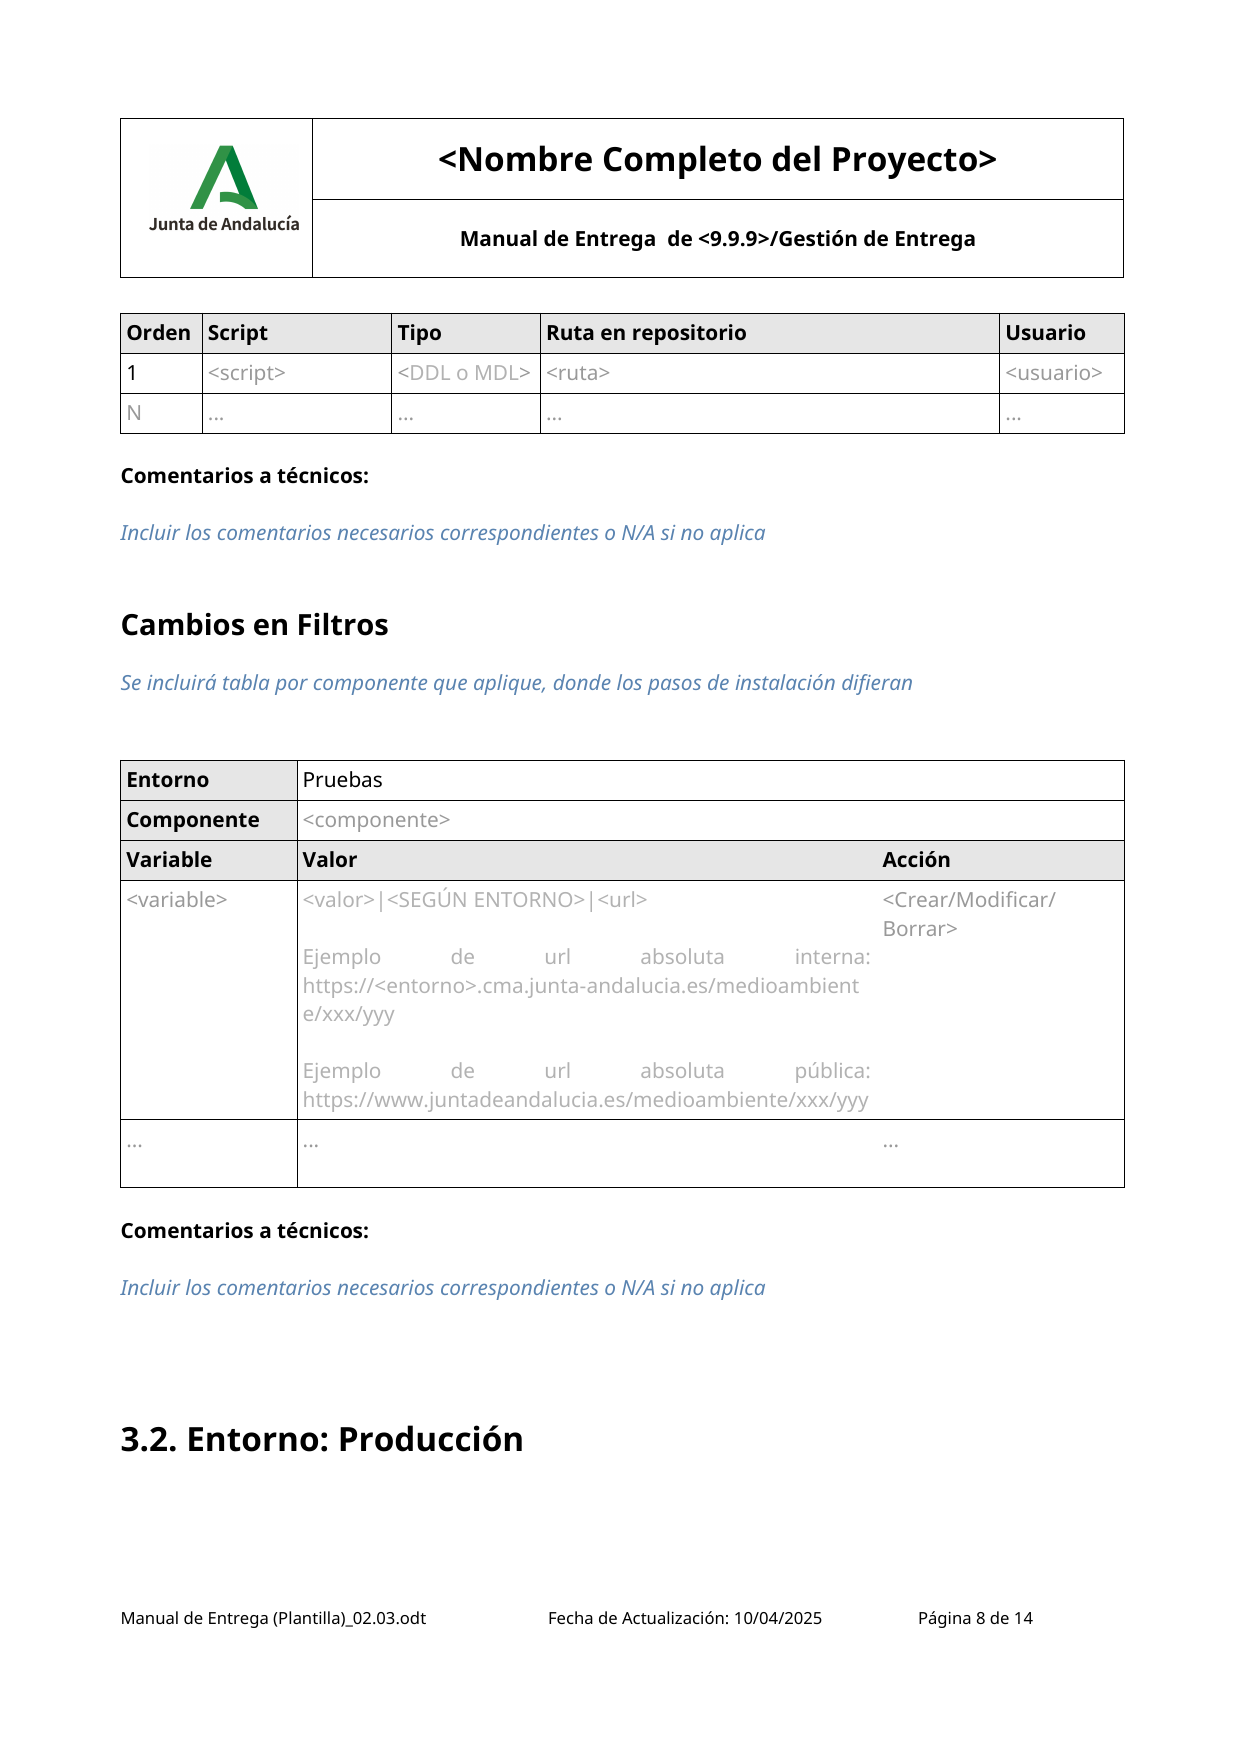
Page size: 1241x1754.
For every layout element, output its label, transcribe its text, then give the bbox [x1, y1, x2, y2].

table_cell <Crear/Modificar/Borrar> [876, 881, 1124, 1119]
table_cell <componente> [298, 801, 1124, 840]
table_cell <variable> [121, 881, 297, 1119]
text Comentarios a técnicos: [120, 461, 1123, 489]
table_header Pruebas [298, 761, 1124, 800]
text Comentarios a técnicos: [120, 1216, 1123, 1244]
subtitle Cambios en Filtros [120, 604, 1123, 644]
table_cell <script> [203, 354, 391, 393]
table_cell <usuario> [1000, 354, 1124, 393]
table_cell <ruta> [541, 354, 999, 393]
table_cell ... [392, 394, 540, 433]
table_cell Script [203, 314, 391, 353]
subtitle Entorno: Producción [120, 1416, 1123, 1461]
table_cell ... [1000, 394, 1124, 433]
table_cell Acción [876, 841, 1124, 880]
text Se incluirá tabla por componente que aplique, donde los pasos de instalación difieran [120, 668, 1123, 696]
table_cell Valor [298, 841, 876, 880]
table_cell ... [298, 1120, 876, 1187]
table_cell Usuario [1000, 314, 1124, 353]
text Incluir los comentarios necesarios correspondientes o N/A si no aplica [120, 518, 1123, 546]
table_cell <DDL o MDL> [392, 354, 540, 393]
table_cell Componente [121, 801, 297, 840]
table_cell Ruta en repositorio [541, 314, 999, 353]
picture [148, 144, 299, 232]
table_cell Variable [121, 841, 297, 880]
table_cell N [121, 394, 202, 433]
table_cell ... [121, 1120, 297, 1187]
table_cell Orden [121, 314, 202, 353]
table_cell 1 [121, 354, 202, 393]
table_cell <valor>|<SEGÚN ENTORNO>|<url> Ejemplo de url absoluta interna: https://<entorno>.cma.junta-andalucia.es/medioambiente/xxx/yyy Ejemplo de url absoluta pública: https://www.juntadeandalucia.es/medioambiente/xxx/yyy [298, 881, 876, 1119]
text Incluir los comentarios necesarios correspondientes o N/A si no aplica [120, 1273, 1123, 1301]
table_cell ... [203, 394, 391, 433]
table_cell Tipo [392, 314, 540, 353]
table_cell ... [876, 1120, 1124, 1187]
table_header Entorno [121, 761, 297, 800]
table_cell ... [541, 394, 999, 433]
